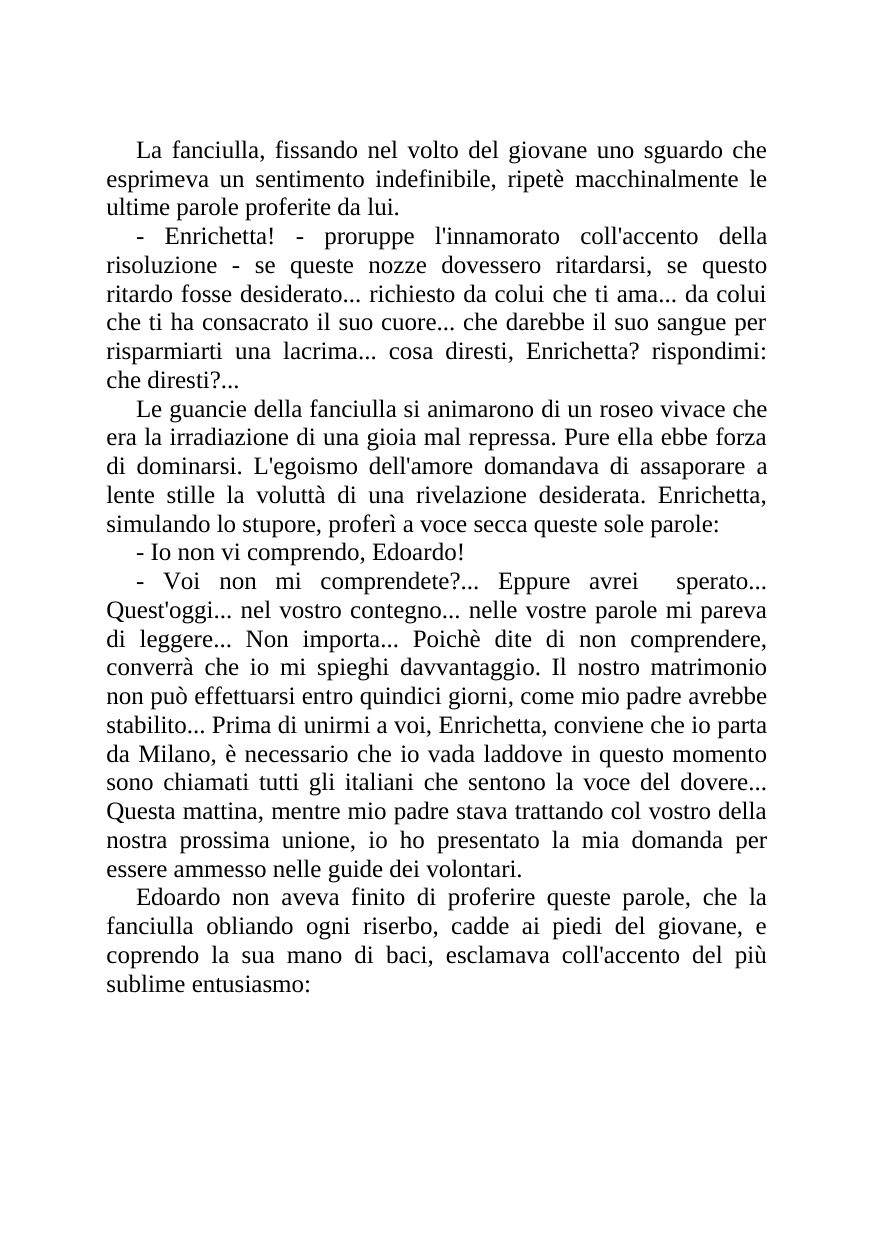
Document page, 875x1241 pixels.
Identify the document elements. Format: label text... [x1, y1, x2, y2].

text Edoardo non aveva finito di proferire queste parole, che la fanciulla obliando ogni riserbo, cadde ai piedi del giovane, e coprendo la sua mano di baci, esclamava coll'accento del più sublime entusiasmo: [106, 882, 768, 997]
text - Io non vi comprendo, Edoardo! [106, 537, 768, 566]
text La fanciulla, fissando nel volto del giovane uno sguardo che esprimeva un sentimento indefinibile, ripetè macchinalmente le ultime parole proferite da lui. [106, 135, 768, 221]
text Le guancie della fanciulla si animarono di un roseo vivace che era la irradiazione di una gioia mal repressa. Pure ella ebbe forza di dominarsi. L'egoismo dell'amore domandava di assaporare a lente stille la voluttà di una rivelazione desiderata. Enrichetta, simulando lo stupore, proferì a voce secca queste sole parole: [106, 394, 768, 537]
text - Enrichetta! - proruppe l'innamorato coll'accento della risoluzione - se queste nozze dovessero ritardarsi, se questo ritardo fosse desiderato... richiesto da colui che ti ama... da colui che ti ha consacrato il suo cuore... che darebbe il suo sangue per risparmiarti una lacrima... cosa diresti, Enrichetta? rispondimi: che diresti?... [106, 221, 768, 394]
text - Voi non mi comprendete?... Eppure avrei sperato... Quest'oggi... nel vostro contegno... nelle vostre parole mi pareva di leggere... Non importa... Poichè dite di non comprendere, converrà che io mi spieghi davvantaggio. Il nostro matrimonio non può effettuarsi entro quindici giorni, come mio padre avrebbe stabilito... Prima di unirmi a voi, Enrichetta, conviene che io parta da Milano, è necessario che io vada laddove in questo momento sono chiamati tutti gli italiani che sentono la voce del dovere... Questa mattina, mentre mio padre stava trattando col vostro della nostra prossima unione, io ho presentato la mia domanda per essere ammesso nelle guide dei volontari. [106, 566, 768, 882]
